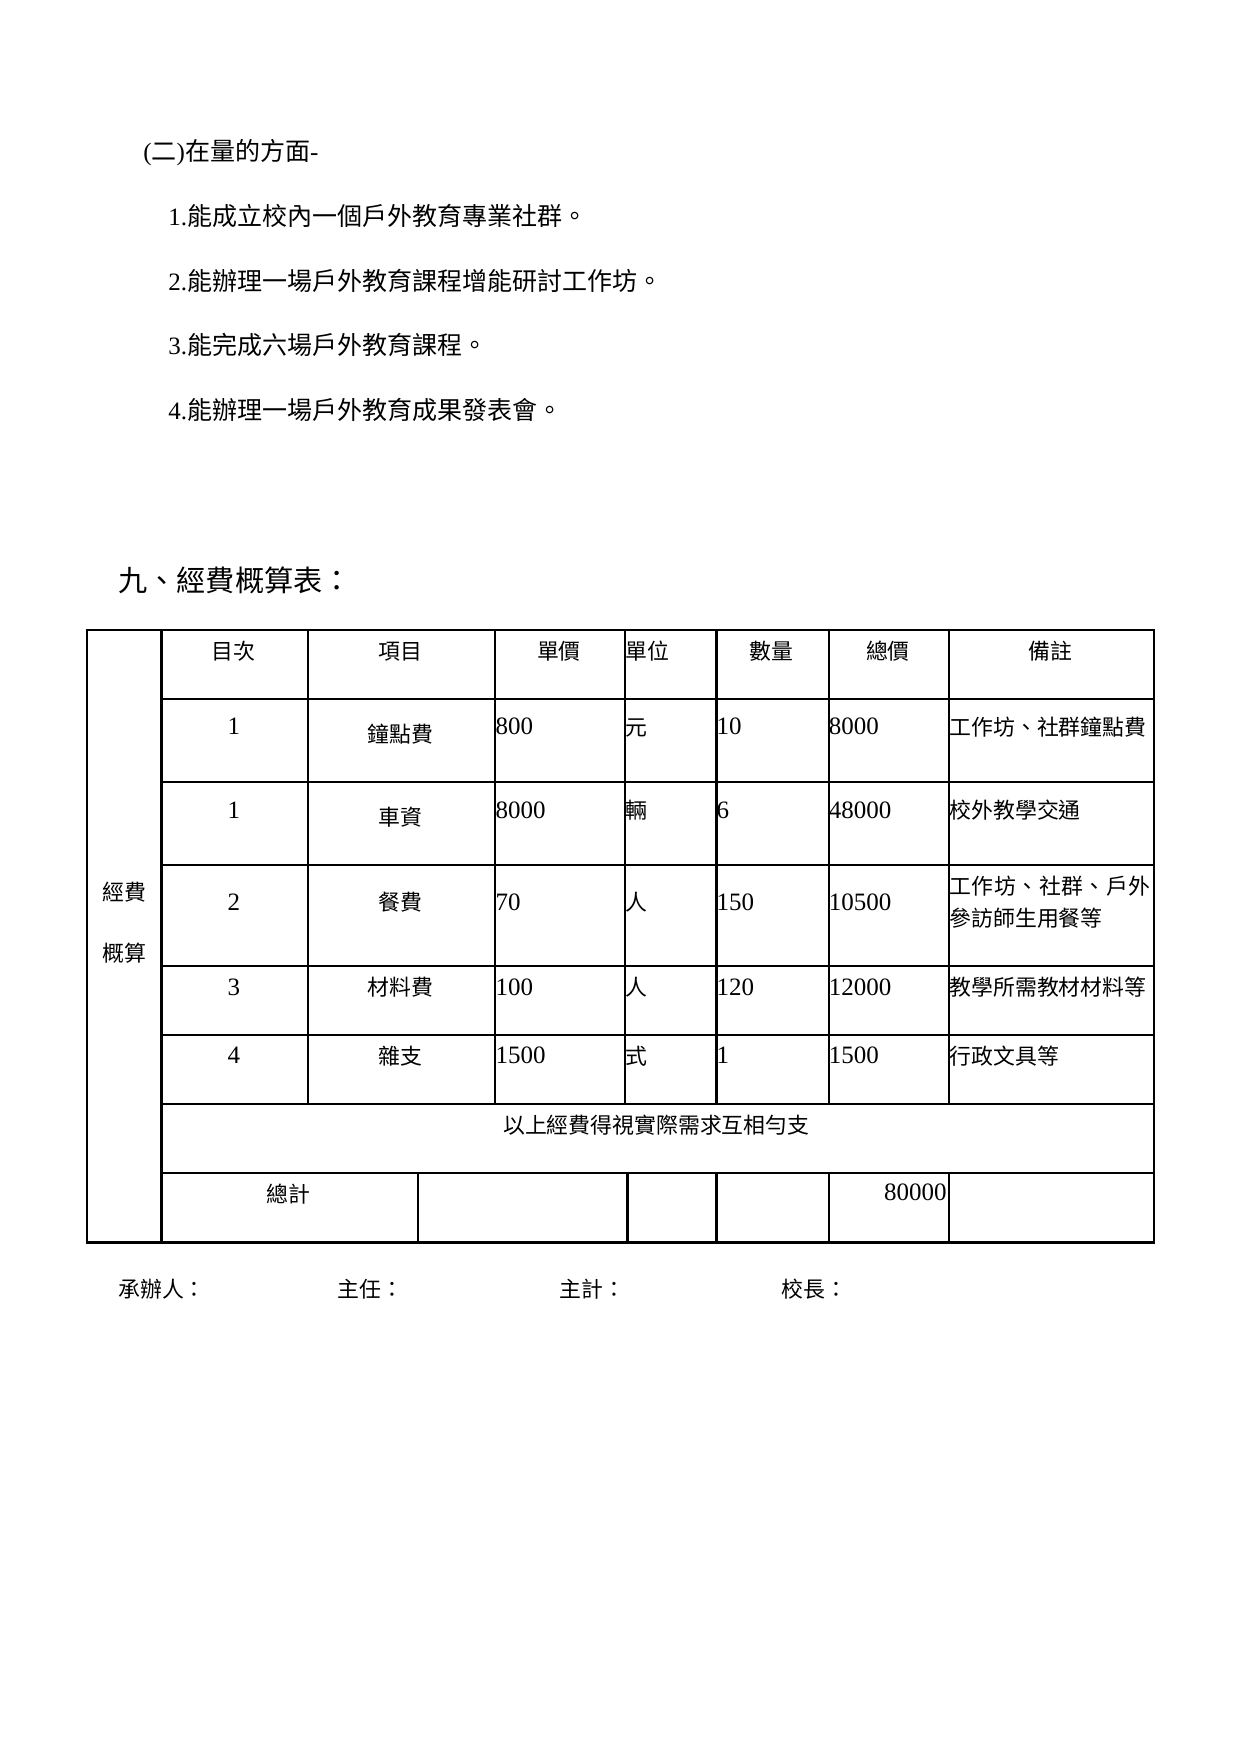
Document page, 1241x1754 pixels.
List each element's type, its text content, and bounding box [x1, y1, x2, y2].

table_cell 雜支 [309, 1036, 494, 1103]
table_cell 6 [718, 783, 828, 864]
table_cell 材料費 [309, 967, 494, 1034]
text 2.能辦理一場戶外教育課程增能研討工作坊。 [168, 247, 1122, 297]
table_cell 1 [163, 700, 307, 781]
table_cell 餐費 [309, 866, 494, 965]
table_cell 工作坊、社群、戶外參訪師生用餐等 [950, 866, 1153, 965]
table_cell 120 [718, 967, 828, 1034]
table_header 項目 [309, 631, 494, 698]
table_header 總價 [830, 631, 948, 698]
table_cell [419, 1174, 626, 1241]
table_cell 2 [163, 866, 307, 965]
table_cell 150 [718, 866, 828, 965]
table_header 備註 [950, 631, 1153, 698]
table_cell 10 [718, 700, 828, 781]
table_cell 12000 [830, 967, 948, 1034]
table_header 單價 [496, 631, 624, 698]
table_cell 3 [163, 967, 307, 1034]
table_cell 48000 [830, 783, 948, 864]
text 1.能成立校內一個戶外教育專業社群。 [168, 183, 1122, 233]
table_cell 行政文具等 [950, 1036, 1153, 1103]
table_header 經費 概算 [88, 631, 160, 1241]
table_cell 10500 [830, 866, 948, 965]
table_cell 式 [626, 1036, 715, 1103]
table_cell 8000 [496, 783, 624, 864]
table_cell 4 [163, 1036, 307, 1103]
table_cell 以上經費得視實際需求互相勻支 [163, 1105, 1153, 1172]
text 九、經費概算表： [118, 558, 1122, 600]
table_cell 80000 [830, 1174, 948, 1241]
table_cell 車資 [309, 783, 494, 864]
table_cell 總計 [163, 1174, 417, 1241]
table_cell 70 [496, 866, 624, 965]
table_cell 輛 [626, 783, 715, 864]
text 承辦人： 主任： 主計： 校長： [118, 1272, 1122, 1304]
table_cell 人 [626, 967, 715, 1034]
table_cell 1500 [830, 1036, 948, 1103]
table_cell 1500 [496, 1036, 624, 1103]
table_header 目次 [163, 631, 307, 698]
table_cell 教學所需教材材料等 [950, 967, 1153, 1034]
table_header 數量 [718, 631, 828, 698]
table_cell 800 [496, 700, 624, 781]
table_cell [950, 1174, 1153, 1241]
table_cell 100 [496, 967, 624, 1034]
table_cell 8000 [830, 700, 948, 781]
table_cell 人 [626, 866, 715, 965]
text (二)在量的方面- [143, 118, 1122, 168]
table_cell 1 [163, 783, 307, 864]
table_cell 鐘點費 [309, 700, 494, 781]
table_cell 工作坊、社群鐘點費 [950, 700, 1153, 781]
table_cell [718, 1174, 828, 1241]
table_cell 1 [718, 1036, 828, 1103]
table_header 單位 [626, 631, 715, 698]
table_cell 元 [626, 700, 715, 781]
text 4.能辦理一場戶外教育成果發表會。 [118, 391, 1122, 427]
table_cell [629, 1174, 715, 1241]
table_cell 校外教學交通 [950, 783, 1153, 864]
text 3.能完成六場戶外教育課程。 [168, 312, 1122, 362]
